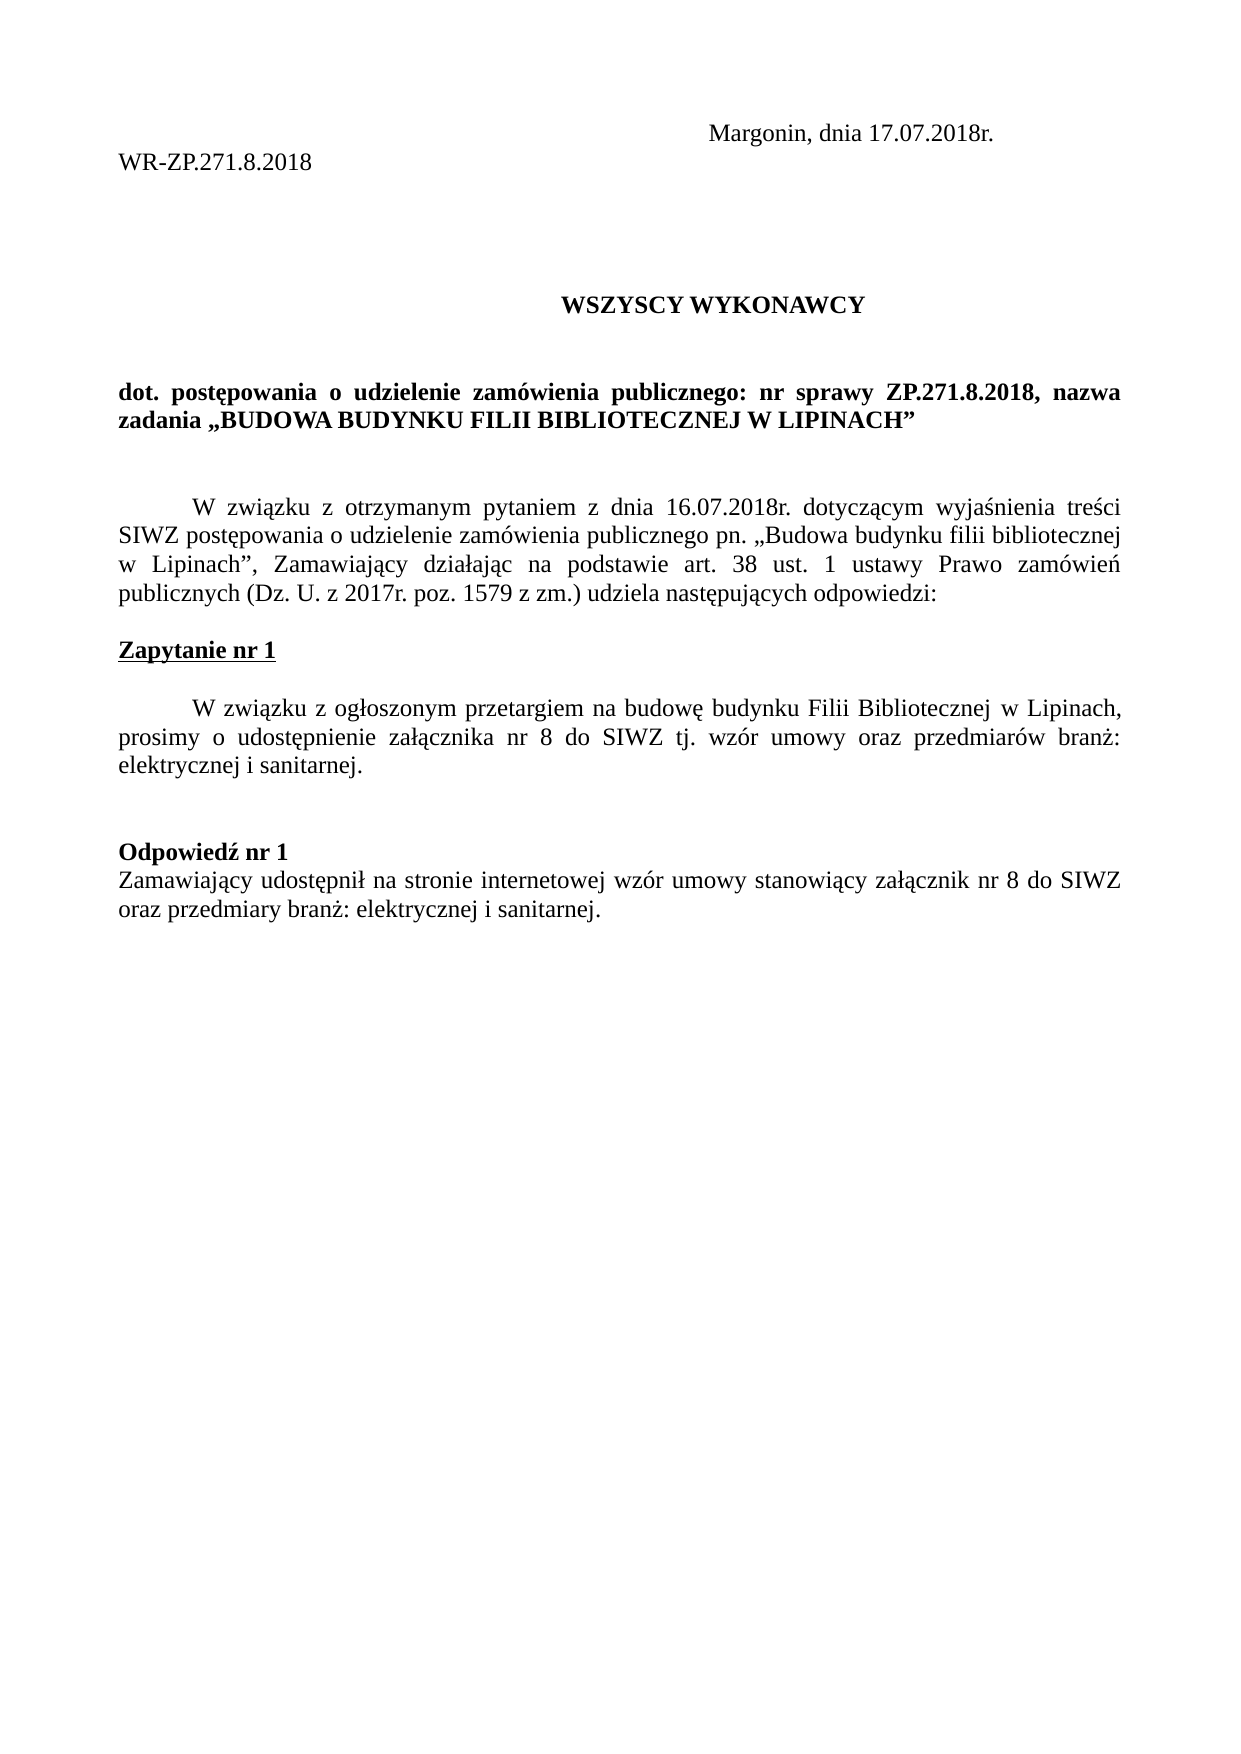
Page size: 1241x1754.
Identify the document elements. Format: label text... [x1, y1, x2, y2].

text Zapytanie nr 1 [118, 636, 1122, 664]
text W związku z otrzymanym pytaniem z dnia 16.07.2018r. dotyczącym wyjaśnienia treści SIWZ postępowania o udzielenie zamówienia publicznego pn. „Budowa budynku filii bibliotecznej w Lipinach”, Zamawiający działając na podstawie art. 38 ust. 1 ustawy Prawo zamówień publicznych (Dz. U. z 2017r. poz. 1579 z zm.) udziela następujących odpowiedzi: [118, 492, 1122, 607]
text WR-ZP.271.8.2018 [118, 147, 1122, 176]
text W związku z ogłoszonym przetargiem na budowę budynku Filii Bibliotecznej w Lipinach, prosimy o udostępnienie załącznika nr 8 do SIWZ tj. wzór umowy oraz przedmiarów branż: elektrycznej i sanitarnej. [118, 693, 1122, 779]
text dot. postępowania o udzielenie zamówienia publicznego: nr sprawy ZP.271.8.2018, nazwa zadania „BUDOWA BUDYNKU FILII BIBLIOTECZNEJ W LIPINACH” [118, 377, 1122, 434]
text Margonin, dnia 17.07.2018r. [634, 118, 1122, 147]
text Odpowiedź nr 1 [118, 837, 1122, 866]
text Zamawiający udostępnił na stronie internetowej wzór umowy stanowiący załącznik nr 8 do SIWZ oraz przedmiary branż: elektrycznej i sanitarnej. [118, 866, 1122, 923]
text WSZYSCY WYKONAWCY [487, 291, 1122, 319]
